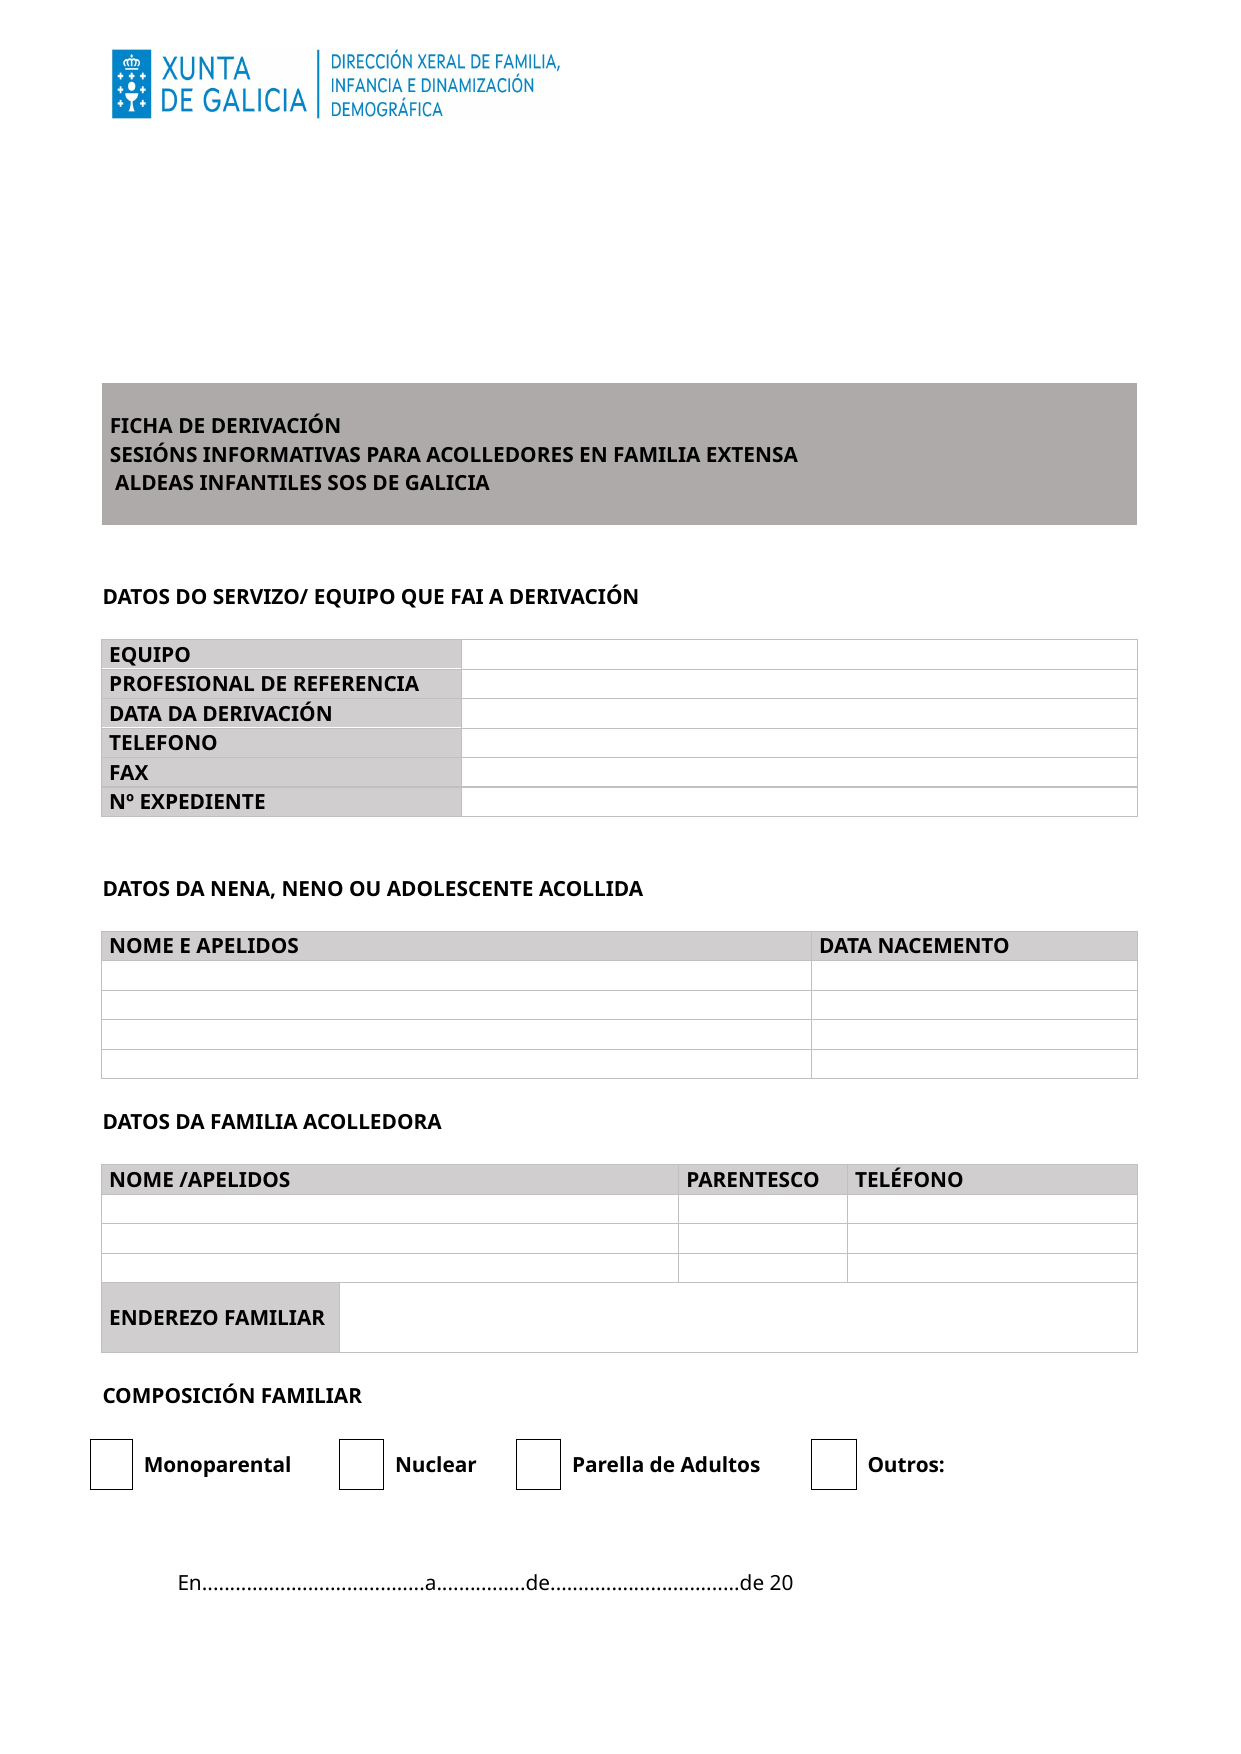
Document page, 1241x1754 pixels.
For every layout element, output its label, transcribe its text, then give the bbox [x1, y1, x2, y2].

table_cell [462, 758, 1137, 786]
text En........................................a................de..................................de 20 [177, 1568, 1063, 1597]
table_header [462, 640, 1137, 668]
text COMPOSICIÓN FAMILIAR [102, 1382, 1133, 1410]
table_cell [848, 1195, 1137, 1223]
table_cell DATA DA DERIVACIÓN [102, 699, 461, 727]
table_cell Nº EXPEDIENTE [102, 788, 461, 816]
table_header Monoparental [133, 1439, 339, 1489]
table_cell [812, 1020, 1137, 1048]
table_cell [102, 961, 811, 989]
table_cell [812, 991, 1137, 1019]
table_cell [102, 1224, 678, 1253]
table_header Outros: [857, 1439, 1136, 1489]
table_cell [462, 699, 1137, 727]
table_cell [102, 1050, 811, 1078]
table_header [91, 1440, 132, 1489]
table_cell [102, 1254, 678, 1282]
table_cell [102, 991, 811, 1019]
table_header Parella de Adultos [561, 1439, 811, 1489]
table_cell [812, 961, 1137, 989]
table_cell PROFESIONAL DE REFERENCIA [102, 670, 461, 698]
table_header [517, 1440, 560, 1489]
table_header Nuclear [384, 1439, 516, 1489]
subtitle DATOS DA NENA, NENO OU ADOLESCENTE ACOLLIDA [102, 874, 1063, 902]
table_cell [679, 1254, 847, 1282]
table_cell TELEFONO [102, 729, 461, 757]
table_cell [848, 1224, 1137, 1253]
table_cell [848, 1254, 1137, 1282]
table_cell [462, 788, 1137, 816]
table_cell [462, 729, 1137, 757]
table_header [812, 1440, 856, 1489]
table_cell [102, 1020, 811, 1048]
table_header PARENTESCO [679, 1165, 847, 1194]
table_cell ENDEREZO FAMILIAR [102, 1283, 339, 1352]
table_cell [679, 1224, 847, 1253]
table_cell [462, 670, 1137, 698]
table_header NOME E APELIDOS [102, 932, 811, 960]
table_header EQUIPO [102, 640, 461, 668]
table_header FICHA DE DERIVACIÓN SESIÓNS INFORMATIVAS PARA ACOLLEDORES EN FAMILIA EXTENSA ALDEAS INFANTILES SOS DE GALICIA [102, 383, 1137, 525]
table_header NOME /APELIDOS [102, 1165, 678, 1194]
subtitle DATOS DA FAMILIA ACOLLEDORA [102, 1107, 1063, 1136]
table_header [340, 1440, 383, 1489]
table_cell [679, 1195, 847, 1223]
table_header TELÉFONO [848, 1165, 1137, 1194]
picture [111, 47, 563, 121]
subtitle DATOS DO SERVIZO/ EQUIPO QUE FAI A DERIVACIÓN [102, 582, 1063, 611]
table_cell FAX [102, 758, 461, 786]
table_cell [102, 1195, 678, 1223]
table_header DATA NACEMENTO [812, 932, 1137, 960]
table_cell [340, 1283, 1137, 1352]
table_cell [812, 1050, 1137, 1078]
